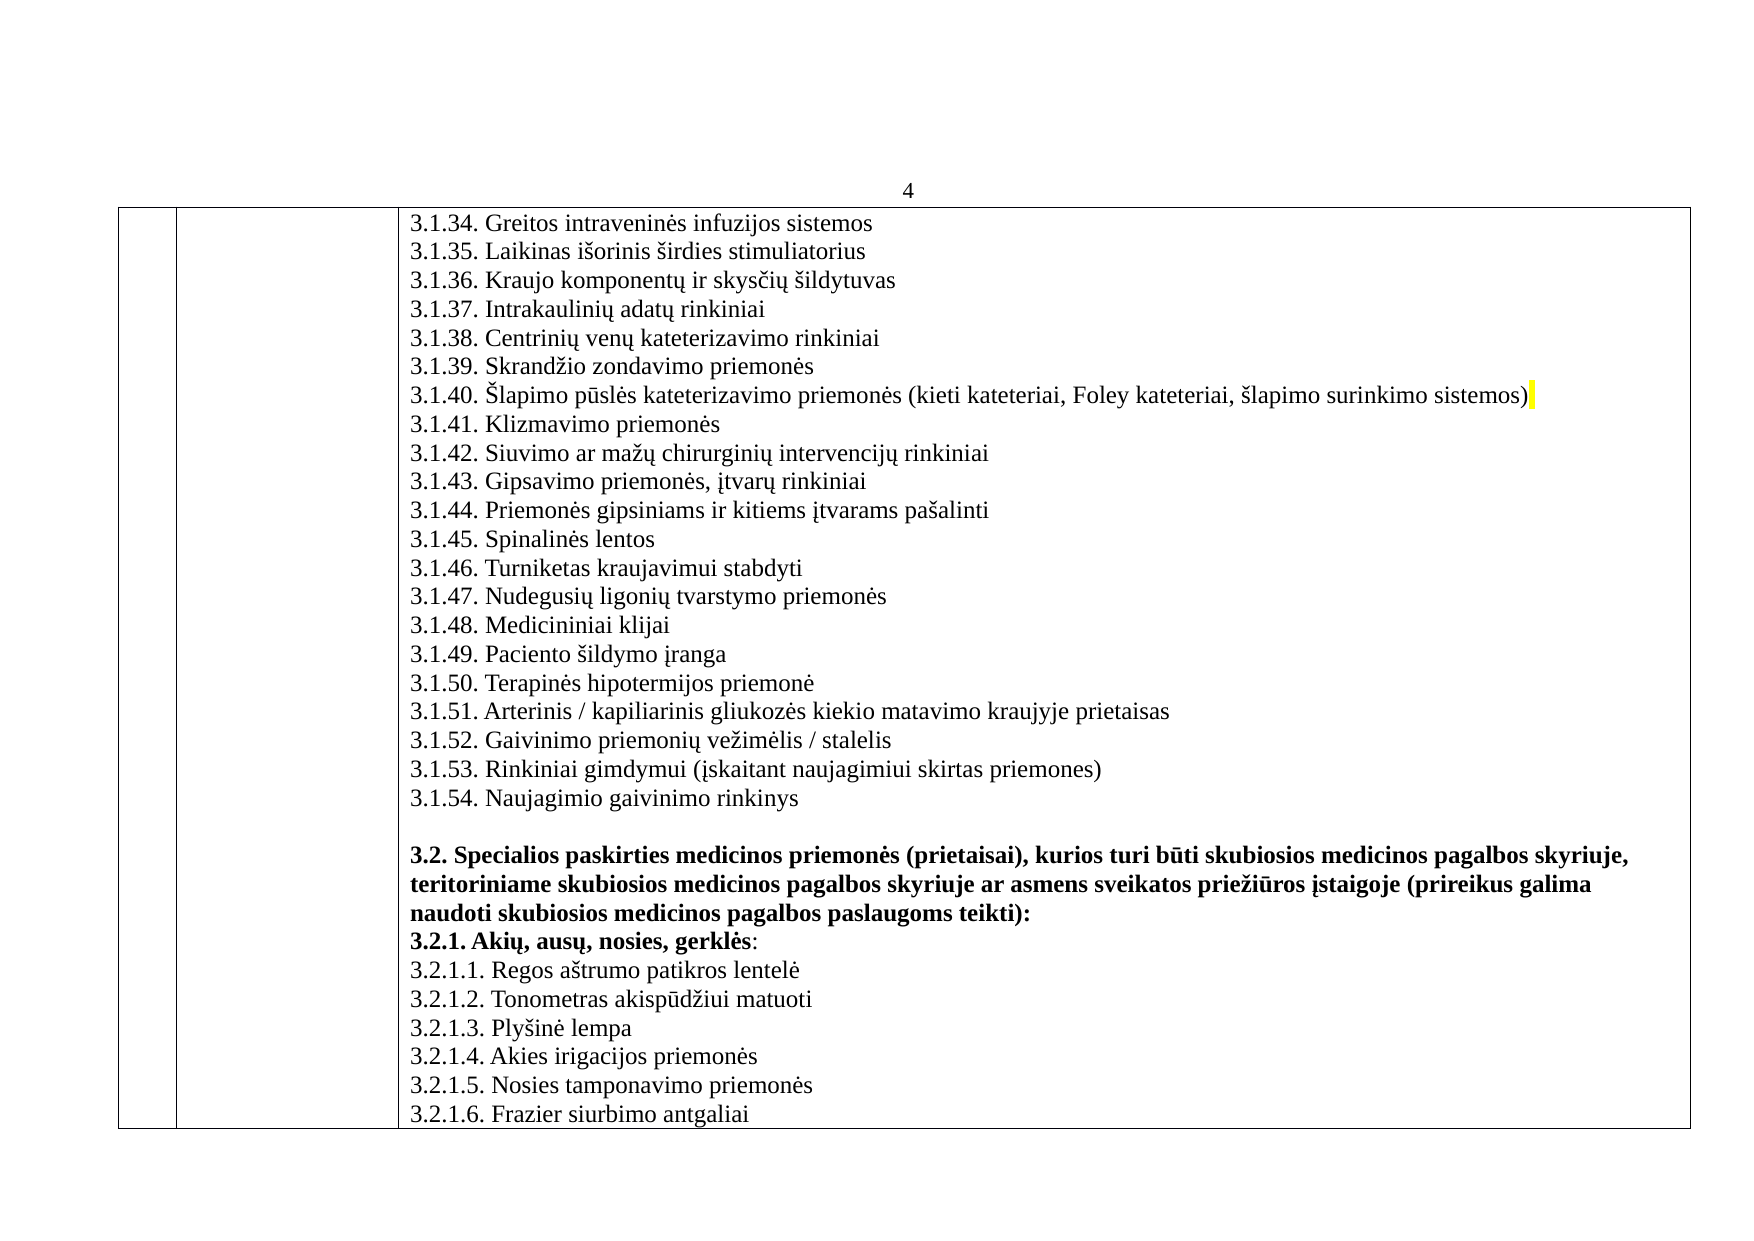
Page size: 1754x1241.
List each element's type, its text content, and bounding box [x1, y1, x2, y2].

table_cell 3.1.34. Greitos intraveninės infuzijos sistemos 3.1.35. Laikinas išorinis širdies stimuliatorius 3.1.36. Kraujo komponentų ir skysčių šildytuvas 3.1.37. Intrakaulinių adatų rinkiniai 3.1.38. Centrinių venų kateterizavimo rinkiniai 3.1.39. Skrandžio zondavimo priemonės 3.1.40. Šlapimo pūslės kateterizavimo priemonės (kieti kateteriai, Foley kateteriai, šlapimo surinkimo sistemos) 3.1.41. Klizmavimo priemonės 3.1.42. Siuvimo ar mažų chirurginių intervencijų rinkiniai 3.1.43. Gipsavimo priemonės, įtvarų rinkiniai 3.1.44. Priemonės gipsiniams ir kitiems įtvarams pašalinti 3.1.45. Spinalinės lentos 3.1.46. Turniketas kraujavimui stabdyti 3.1.47. Nudegusių ligonių tvarstymo priemonės 3.1.48. Medicininiai klijai 3.1.49. Paciento šildymo įranga 3.1.50. Terapinės hipotermijos priemonė 3.1.51. Arterinis / kapiliarinis gliukozės kiekio matavimo kraujyje prietaisas 3.1.52. Gaivinimo priemonių vežimėlis / stalelis 3.1.53. Rinkiniai gimdymui (įskaitant naujagimiui skirtas priemones) 3.1.54. Naujagimio gaivinimo rinkinys 3.2. Specialios paskirties medicinos priemonės (prietaisai), kurios turi būti skubiosios medicinos pagalbos skyriuje, teritoriniame skubiosios medicinos pagalbos skyriuje ar asmens sveikatos priežiūros įstaigoje (prireikus galima naudoti skubiosios medicinos pagalbos paslaugoms teikti): 3.2.1. Akių, ausų, nosies, gerklės: 3.2.1.1. Regos aštrumo patikros lentelė 3.2.1.2. Tonometras akispūdžiui matuoti 3.2.1.3. Plyšinė lempa 3.2.1.4. Akies irigacijos priemonės 3.2.1.5. Nosies tamponavimo priemonės 3.2.1.6. Frazier siurbimo antgaliai [399, 208, 1690, 1128]
table_cell [119, 208, 176, 1128]
table_cell [177, 208, 398, 1128]
